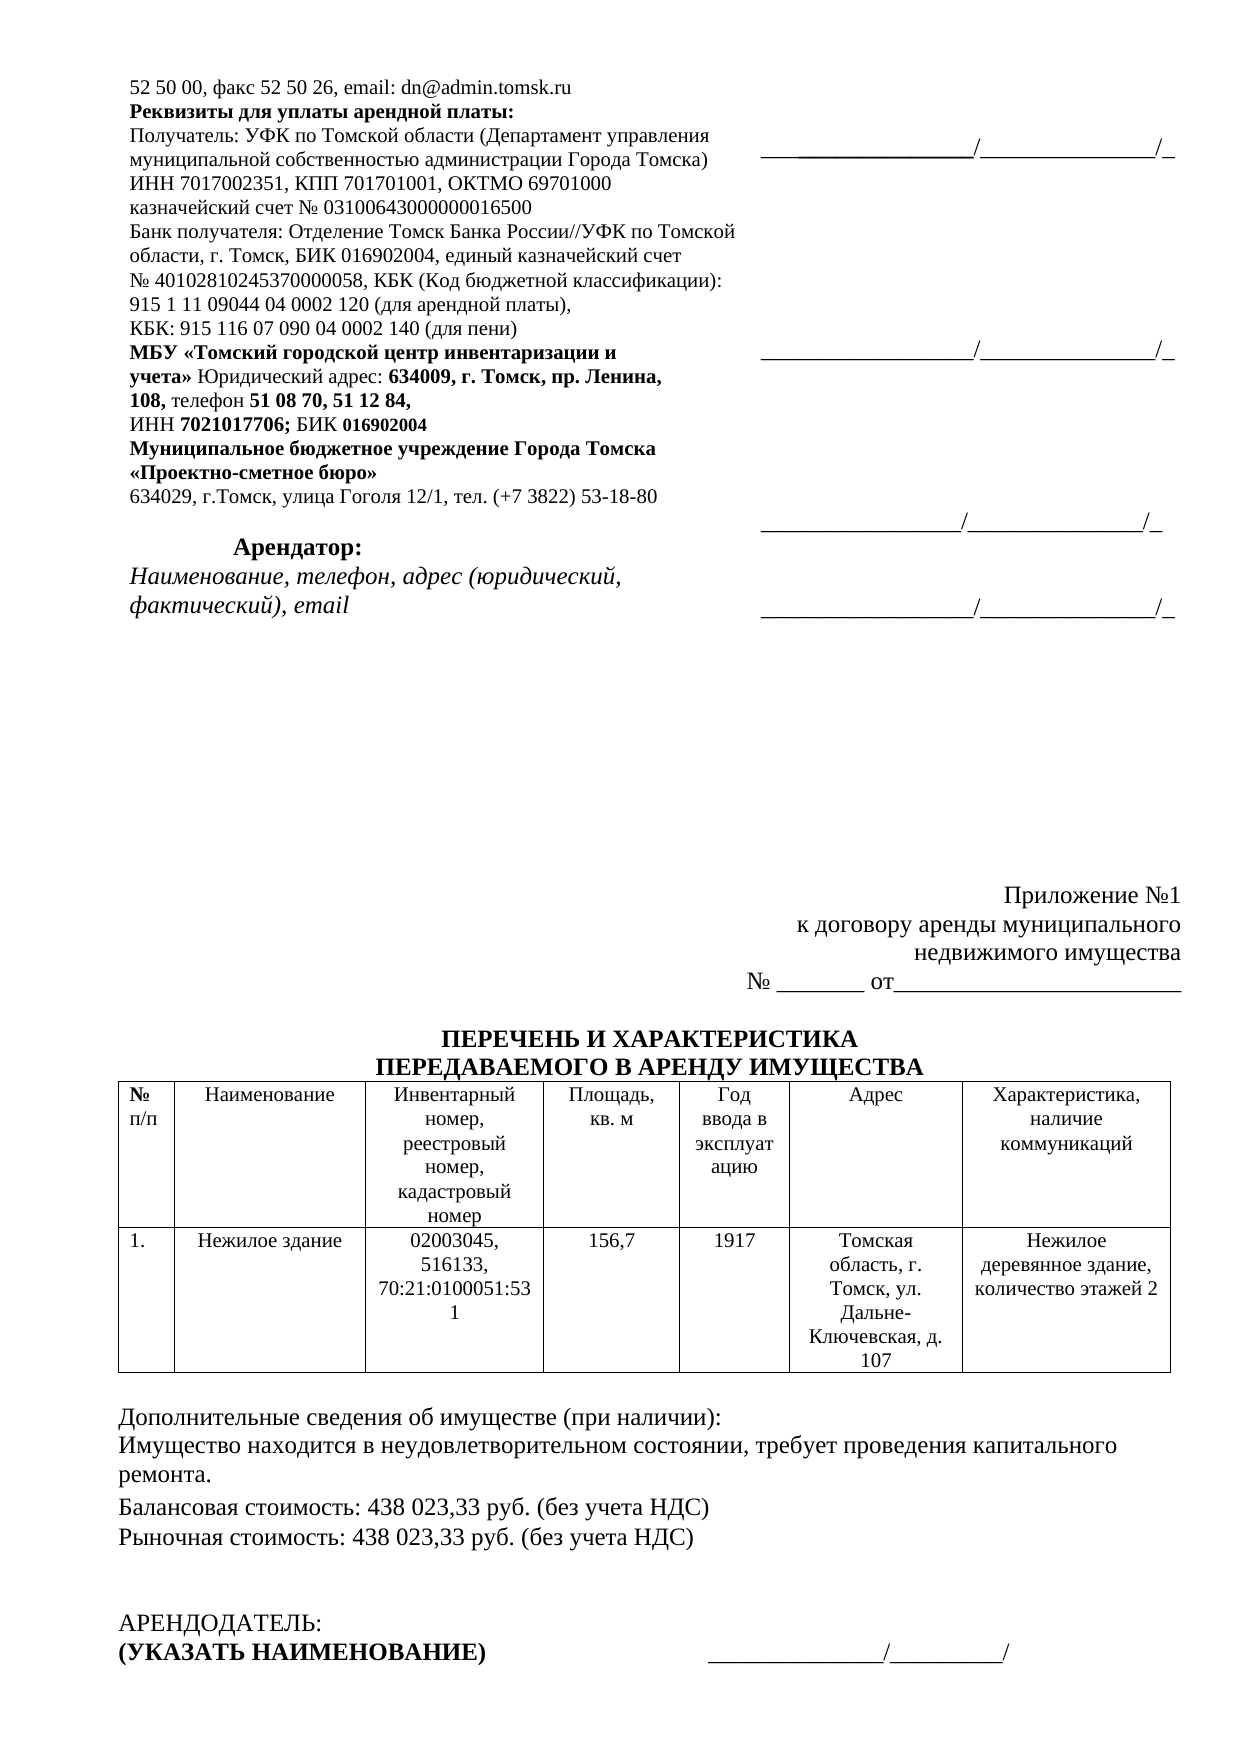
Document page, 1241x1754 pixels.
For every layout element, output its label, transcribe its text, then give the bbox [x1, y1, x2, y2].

text (УКАЗАТЬ НАИМЕНОВАНИЕ) ______________/_________/ [118, 1637, 1181, 1666]
text Имущество находится в неудовлетворительном состоянии, требует проведения капитального ремонта. [118, 1431, 1181, 1488]
table_cell 156,7 [544, 1228, 679, 1372]
table_cell Нежилое деревянное здание, количество этажей 2 [963, 1228, 1170, 1372]
table_cell 1. [119, 1228, 174, 1372]
table_header 52 50 00, факс 52 50 26, email: dn@admin.tomsk.ru Реквизиты для уплаты арендной платы: Получатель: УФК по Томской области (Департамент управления муниципальной собственностью администрации Города Томска) ИНН 7017002351, КПП 701701001, ОКТМО 69701000 казначейский счет № 03100643000000016500 Банк получателя: Отделение Томск Банка России//УФК по Томской области, г. Томск, БИК 016902004, единый казначейский счет № 40102810245370000058, КБК (Код бюджетной классификации): 915 1 11 09044 04 0002 120 (для арендной платы), КБК: 915 116 07 090 04 0002 140 (для пени) МБУ «Томский городской центр инвентаризации и учета» Юридический адрес: 634009, г. Томск, пр. Ленина, 108, телефон 51 08 70, 51 12 84, ИНН 7021017706; БИК 016902004 Муниципальное бюджетное учреждение Города Томска «Проектно-сметное бюро» 634029, г.Томск, улица Гоголя 12/1, тел. (+7 3822) 53-18-80 Арендатор: Наименование, телефон, адрес (юридический, фактический), email [118, 75, 749, 650]
table_header Адрес [790, 1082, 962, 1227]
text к договору аренды муниципального [118, 909, 1181, 937]
table_cell 1917 [680, 1228, 789, 1372]
table_header Площадь, кв. м [544, 1082, 679, 1227]
table_header № п/п [119, 1082, 174, 1227]
text недвижимого имущества [118, 937, 1181, 966]
text Балансовая стоимость: 438 023,33 руб. (без учета НДС) [118, 1488, 1181, 1522]
table_cell Нежилое здание [175, 1228, 365, 1372]
text Дополнительные сведения об имуществе (при наличии): [118, 1402, 1181, 1431]
table_header Год ввода в эксплуатацию [680, 1082, 789, 1227]
text № _______ от_______________________ [118, 966, 1181, 995]
table_header Характеристика, наличие коммуникаций [963, 1082, 1170, 1227]
table_header _________________/______________/_ _________________/______________/_ ________________/______________/_ _________________/______________/_ [750, 75, 1193, 650]
text Рыночная стоимость: 438 023,33 руб. (без учета НДС) [118, 1522, 1181, 1551]
table_cell 02003045, 516133, 70:21:0100051:531 [366, 1228, 543, 1372]
text Приложение №1 [118, 880, 1181, 909]
text АРЕНДОДАТЕЛЬ: [118, 1608, 1181, 1637]
table_header Наименование [175, 1082, 365, 1227]
table_cell Томская область, г. Томск, ул. Дальне-Ключевская, д. 107 [790, 1228, 962, 1372]
table_header Инвентарный номер, реестровый номер, кадастровый номер [366, 1082, 543, 1227]
text ПЕРЕДАВАЕМОГО В АРЕНДУ ИМУЩЕСТВА [118, 1052, 1181, 1081]
text ПЕРЕЧЕНЬ И ХАРАКТЕРИСТИКА [118, 1024, 1181, 1052]
